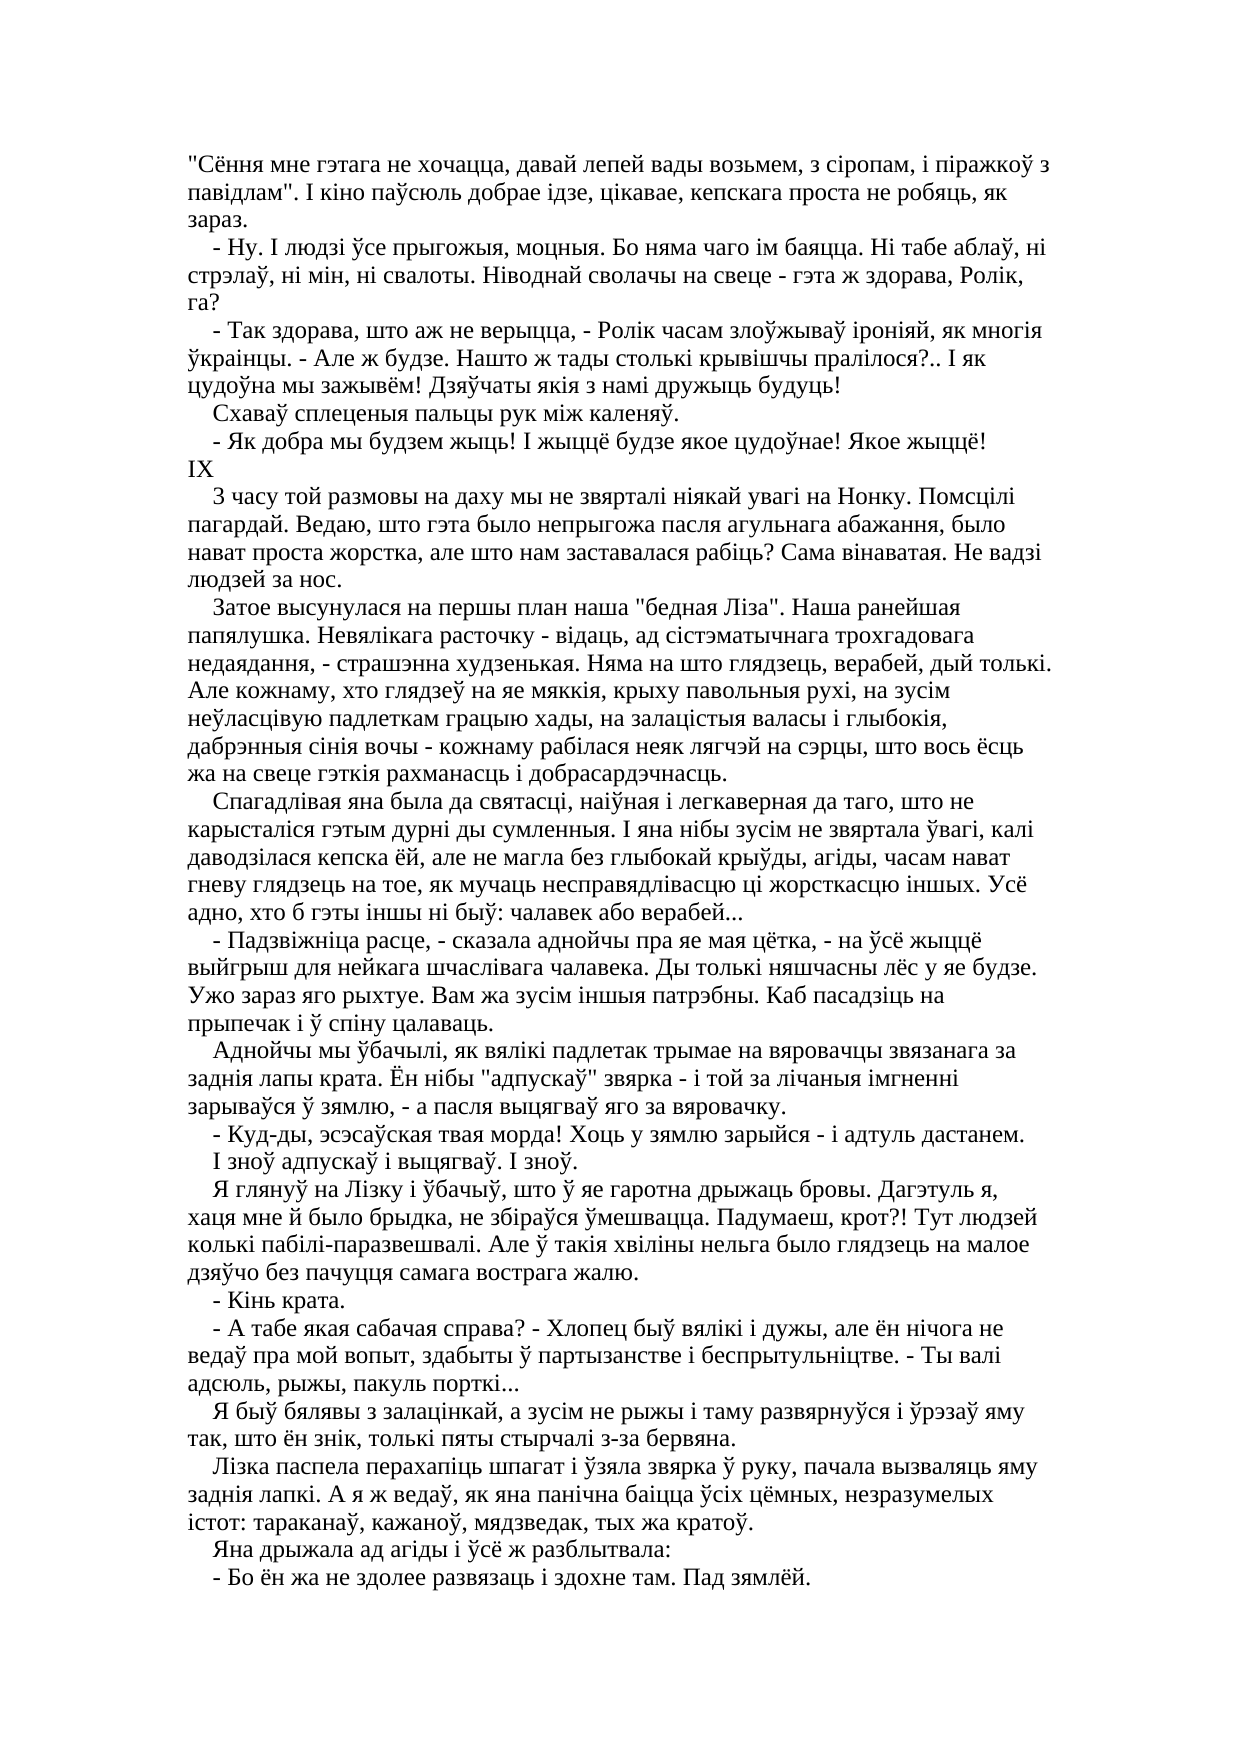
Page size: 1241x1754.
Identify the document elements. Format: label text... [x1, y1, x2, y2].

text - Ну. I людзі ўсе прыгожыя, моцныя. Бо няма чаго ім баяцца. Ні табе аблаў, ні стрэлаў, ні мін, ні свалоты. Ніводнай сволачы на свеце - гэта ж здорава, Ролік, га? [187, 233, 1053, 316]
text - Кінь крата. [187, 1286, 1053, 1314]
text 3 часу той размовы на даху мы не звярталі ніякай увагі на Нонку. Помсцілі пагардай. Ведаю, што гэта было непрыгожа пасля агульнага абажання, было нават проста жорстка, але што нам заставалася рабіць? Сама вінаватая. Не вадзі людзей за нос. [187, 482, 1053, 593]
text "Сёння мне гэтага не хочацца, давай лепей вады возьмем, з сіропам, і піражкоў з павідлам". I кіно паўсюль добрае ідзе, цікавае, кепскага проста не робяць, як зараз. [187, 150, 1053, 233]
text Аднойчы мы ўбачылі, як вялікі падлетак трымае на вяровачцы звязанага за заднія лапы крата. Ён нібы "адпускаў" звярка - і той за лічаныя імгненні зарываўся ў зямлю, - а пасля выцягваў яго за вяровачку. [187, 1037, 1053, 1120]
text Лізка паспела перахапіць шпагат і ўзяла звярка ў руку, пачала вызваляць яму заднія лапкі. А я ж ведаў, як яна панічна баіцца ўсіх цёмных, незразумелых істот: тараканаў, кажаноў, мядзведак, тых жа кратоў. [187, 1452, 1053, 1535]
text - Так здорава, што аж не верыцца, - Ролік часам злоўжываў іроніяй, як многія ўкраінцы. - Але ж будзе. Нашто ж тады столькі крывішчы пралілося?.. I як цудоўна мы зажывём! Дзяўчаты якія з намі дружыць будуць! [187, 316, 1053, 399]
text I зноў адпускаў і выцягваў. I зноў. [187, 1147, 1053, 1175]
text Я быў бялявы з залацінкай, а зусім не рыжы і таму развярнуўся і ўрэзаў яму так, што ён знік, толькі пяты стырчалі з-за бервяна. [187, 1397, 1053, 1452]
text - Бо ён жа не здолее развязаць і здохне там. Пад зямлёй. [187, 1563, 1053, 1591]
text IX [187, 455, 1053, 482]
text Я глянуў на Лізку і ўбачыў, што ў яе гаротна дрыжаць бровы. Дагэтуль я, хаця мне й было брыдка, не збіраўся ўмешвацца. Падумаеш, крот?! Тут людзей колькі пабілі-паразвешвалі. Але ў такія хвіліны нельга было глядзець на малое дзяўчо без пачуцця самага вострага жалю. [187, 1175, 1053, 1286]
text Схаваў сплеценыя пальцы рук між каленяў. [187, 399, 1053, 427]
text Затое высунулася на першы план наша "бедная Ліза". Наша ранейшая папялушка. Невялікага расточку - відаць, ад сістэматычнага трохгадовага недаядання, - страшэнна худзенькая. Няма на што глядзець, верабей, дый толькі. Але кожнаму, хто глядзеў на яе мяккія, крыху павольныя рухі, на зусім неўласцівую падлеткам грацыю хады, на залацістыя валасы і глыбокія, дабрэнныя сінія вочы - кожнаму рабілася неяк лягчэй на сэрцы, што вось ёсць жа на свеце гэткія рахманасць і добрасардэчнасць. [187, 593, 1053, 787]
text - А табе якая сабачая справа? - Хлопец быў вялікі і дужы, але ён нічога не ведаў пра мой вопыт, здабыты ў партызанстве і беспрытульніцтве. - Ты валі адсюль, рыжы, пакуль порткі... [187, 1314, 1053, 1397]
text - Як добра мы будзем жыць! I жыццё будзе якое цудоўнае! Якое жыццё! [187, 427, 1053, 455]
text - Падзвіжніца расце, - сказала аднойчы пра яе мая цётка, - на ўсё жыццё выйгрыш для нейкага шчаслівага чалавека. Ды толькі няшчасны лёс у яе будзе. Ужо зараз яго рыхтуе. Вам жа зусім іншыя патрэбны. Каб пасадзіць на прыпечак і ў спіну цалаваць. [187, 926, 1053, 1037]
text - Куд-ды, эсэсаўская твая морда! Хоць у зямлю зарыйся - і адтуль дастанем. [187, 1120, 1053, 1147]
text Спагадлівая яна была да святасці, наіўная і легкаверная да таго, што не карысталіся гэтым дурні ды сумленныя. I яна нібы зусім не звяртала ўвагі, калі даводзілася кепска ёй, але не магла без глыбокай крыўды, агіды, часам нават гневу глядзець на тое, як мучаць несправядлівасцю ці жорсткасцю іншых. Усё адно, хто б гэты іншы ні быў: чалавек або верабей... [187, 787, 1053, 926]
text Яна дрыжала ад агіды і ўсё ж разблытвала: [187, 1535, 1053, 1563]
